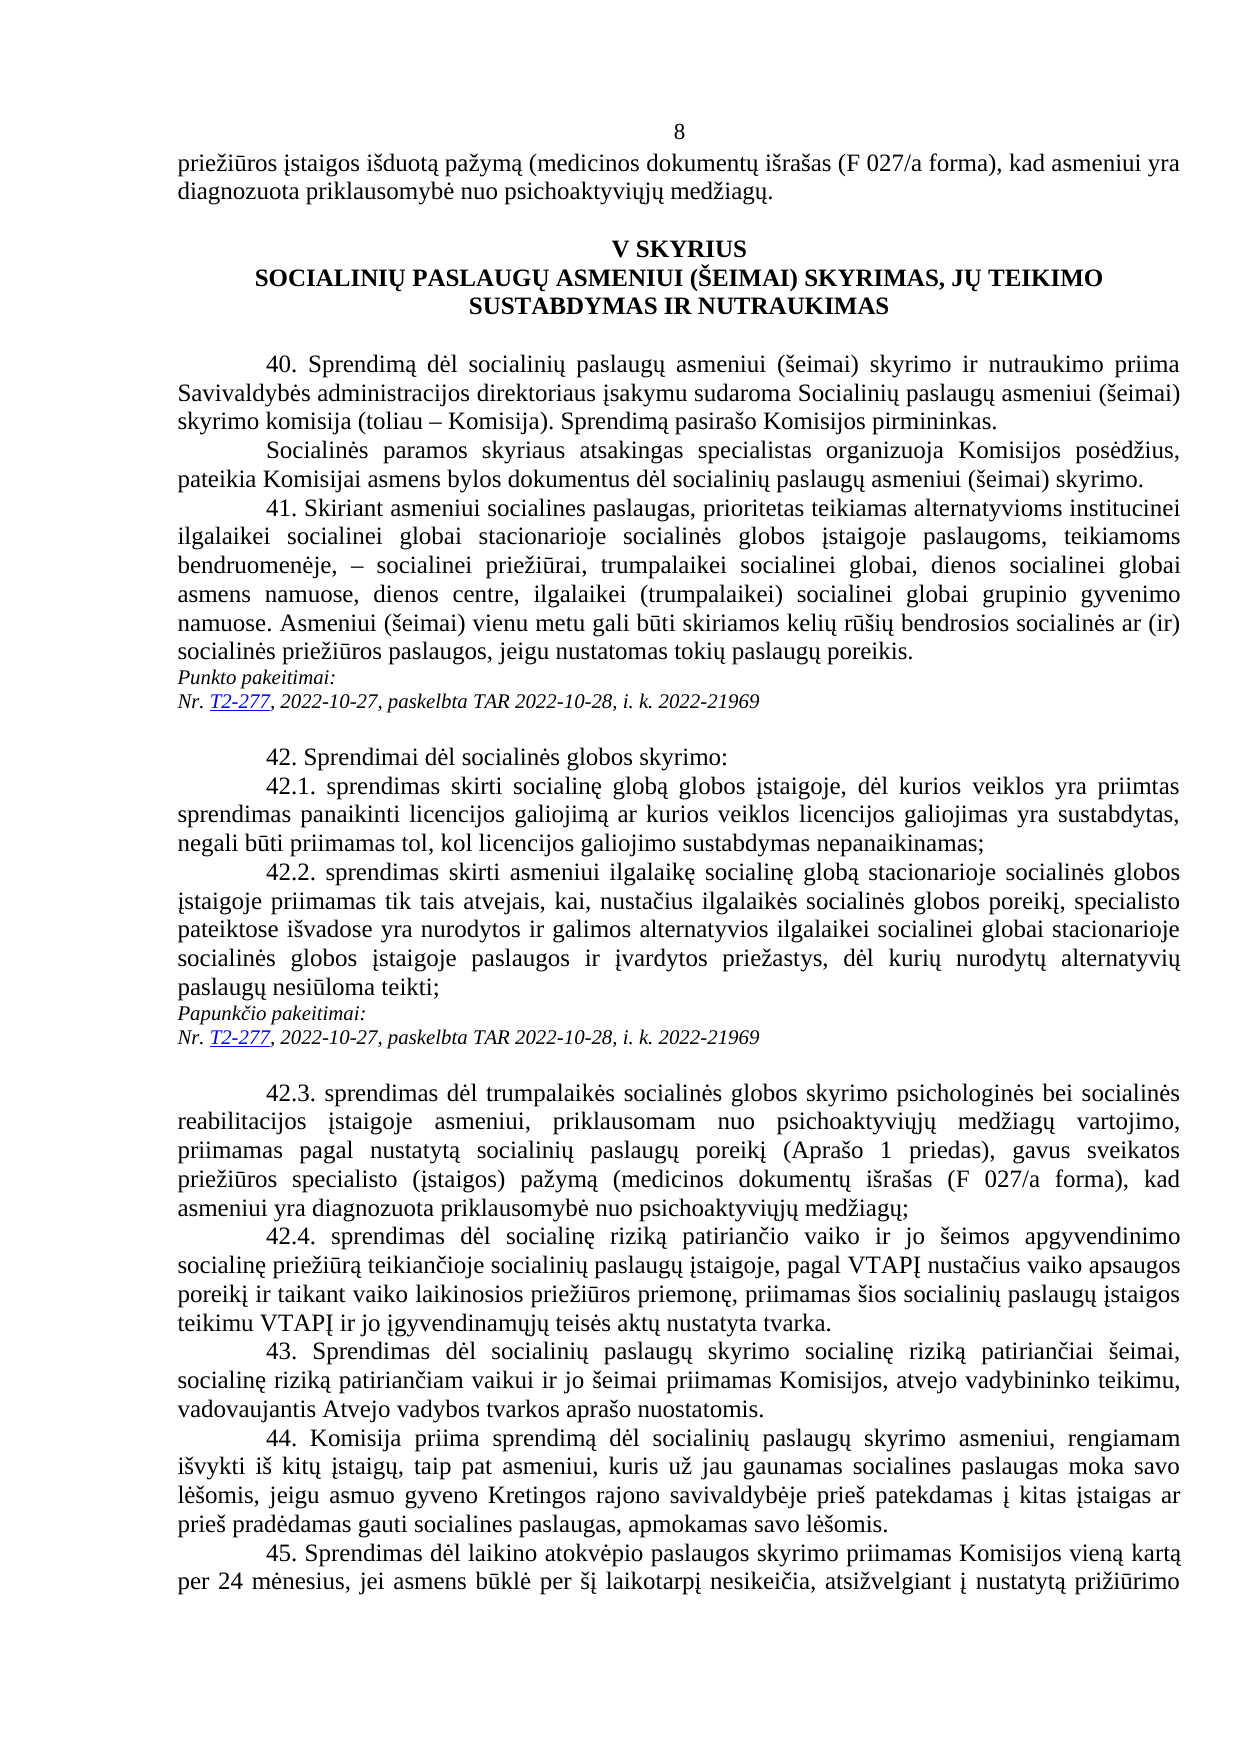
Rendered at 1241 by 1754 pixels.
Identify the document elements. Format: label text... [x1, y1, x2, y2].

text 42.3. sprendimas dėl trumpalaikės socialinės globos skyrimo psichologinės bei socialinės reabilitacijos įstaigoje asmeniui, priklausomam nuo psichoaktyviųjų medžiagų vartojimo, priimamas pagal nustatytą socialinių paslaugų poreikį (Aprašo 1 priedas), gavus sveikatos priežiūros specialisto (įstaigos) pažymą (medicinos dokumentų išrašas (F 027/a forma), kad asmeniui yra diagnozuota priklausomybė nuo psichoaktyviųjų medžiagų; [177, 1078, 1181, 1221]
text Nr. T2-277, 2022-10-27, paskelbta TAR 2022-10-28, i. k. 2022-21969 [177, 1025, 1181, 1049]
text 40. Sprendimą dėl socialinių paslaugų asmeniui (šeimai) skyrimo ir nutraukimo priima Savivaldybės administracijos direktoriaus įsakymu sudaroma Socialinių paslaugų asmeniui (šeimai) skyrimo komisija (toliau – Komisija). Sprendimą pasirašo Komisijos pirmininkas. [177, 349, 1181, 435]
text 42.4. sprendimas dėl socialinę riziką patiriančio vaiko ir jo šeimos apgyvendinimo socialinę priežiūrą teikiančioje socialinių paslaugų įstaigoje, pagal VTAPĮ nustačius vaiko apsaugos poreikį ir taikant vaiko laikinosios priežiūros priemonę, priimamas šios socialinių paslaugų įstaigos teikimu VTAPĮ ir jo įgyvendinamųjų teisės aktų nustatyta tvarka. [177, 1221, 1181, 1336]
text 45. Sprendimas dėl laikino atokvėpio paslaugos skyrimo priimamas Komisijos vieną kartą per 24 mėnesius, jei asmens būklė per šį laikotarpį nesikeičia, atsižvelgiant į nustatytą prižiūrimo [177, 1538, 1181, 1595]
text priežiūros įstaigos išduotą pažymą (medicinos dokumentų išrašas (F 027/a forma), kad asmeniui yra diagnozuota priklausomybė nuo psichoaktyviųjų medžiagų. [177, 148, 1181, 205]
text SOCIALINIŲ PASLAUGŲ ASMENIUI (ŠEIMAI) SKYRIMAS, JŲ TEIKIMO SUSTABDYMAS IR NUTRAUKIMAS [177, 263, 1181, 320]
text Punkto pakeitimai: [177, 665, 1181, 689]
text Nr. T2-277, 2022-10-27, paskelbta TAR 2022-10-28, i. k. 2022-21969 [177, 689, 1181, 713]
text 41. Skiriant asmeniui socialines paslaugas, prioritetas teikiamas alternatyvioms institucinei ilgalaikei socialinei globai stacionarioje socialinės globos įstaigoje paslaugoms, teikiamoms bendruomenėje, – socialinei priežiūrai, trumpalaikei socialinei globai, dienos socialinei globai asmens namuose, dienos centre, ilgalaikei (trumpalaikei) socialinei globai grupinio gyvenimo namuose. Asmeniui (šeimai) vienu metu gali būti skiriamos kelių rūšių bendrosios socialinės ar (ir) socialinės priežiūros paslaugos, jeigu nustatomas tokių paslaugų poreikis. [177, 493, 1181, 665]
text Socialinės paramos skyriaus atsakingas specialistas organizuoja Komisijos posėdžius, pateikia Komisijai asmens bylos dokumentus dėl socialinių paslaugų asmeniui (šeimai) skyrimo. [177, 435, 1181, 493]
text 43. Sprendimas dėl socialinių paslaugų skyrimo socialinę riziką patiriančiai šeimai, socialinę riziką patiriančiam vaikui ir jo šeimai priimamas Komisijos, atvejo vadybininko teikimu, vadovaujantis Atvejo vadybos tvarkos aprašo nuostatomis. [177, 1336, 1181, 1423]
text V SKYRIUS [177, 234, 1181, 263]
text 42. Sprendimai dėl socialinės globos skyrimo: [177, 742, 1181, 771]
text 44. Komisija priima sprendimą dėl socialinių paslaugų skyrimo asmeniui, rengiamam išvykti iš kitų įstaigų, taip pat asmeniui, kuris už jau gaunamas socialines paslaugas moka savo lėšomis, jeigu asmuo gyveno Kretingos rajono savivaldybėje prieš patekdamas į kitas įstaigas ar prieš pradėdamas gauti socialines paslaugas, apmokamas savo lėšomis. [177, 1423, 1181, 1538]
text 42.1. sprendimas skirti socialinę globą globos įstaigoje, dėl kurios veiklos yra priimtas sprendimas panaikinti licencijos galiojimą ar kurios veiklos licencijos galiojimas yra sustabdytas, negali būti priimamas tol, kol licencijos galiojimo sustabdymas nepanaikinamas; [177, 771, 1181, 857]
text Papunkčio pakeitimai: [177, 1001, 1181, 1025]
text 42.2. sprendimas skirti asmeniui ilgalaikę socialinę globą stacionarioje socialinės globos įstaigoje priimamas tik tais atvejais, kai, nustačius ilgalaikės socialinės globos poreikį, specialisto pateiktose išvadose yra nurodytos ir galimos alternatyvios ilgalaikei socialinei globai stacionarioje socialinės globos įstaigoje paslaugos ir įvardytos priežastys, dėl kurių nurodytų alternatyvių paslaugų nesiūloma teikti; [177, 857, 1181, 1001]
